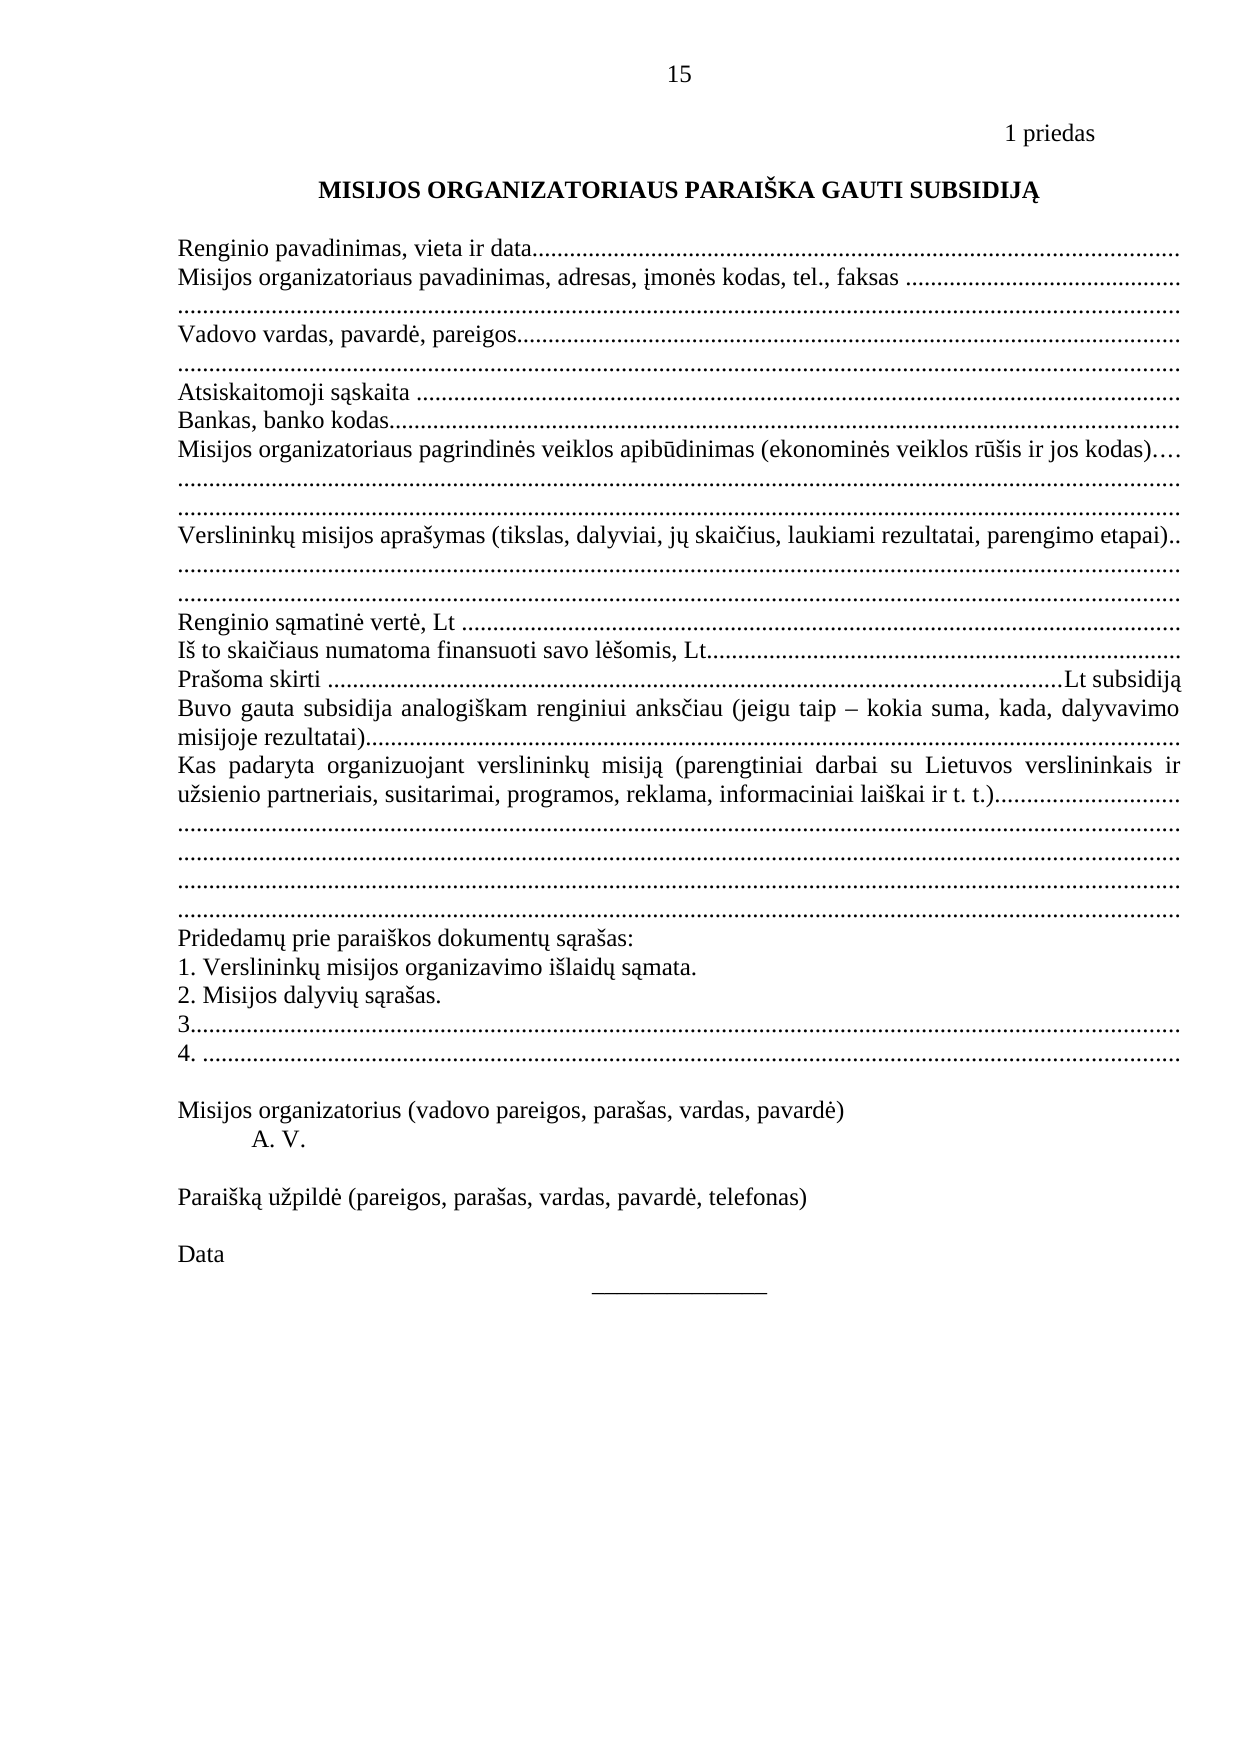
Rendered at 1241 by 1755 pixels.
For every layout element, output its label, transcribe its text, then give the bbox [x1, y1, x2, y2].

text MISIJOS ORGANIZATORIAUS PARAIŠKA GAUTI SUBSIDIJĄ [177, 176, 1181, 204]
text Vadovo vardas, pavardė, pareigos [177, 319, 1181, 348]
text A. V. [177, 1124, 1181, 1153]
text Paraišką užpildė (pareigos, parašas, vardas, pavardė, telefonas) [177, 1182, 1181, 1211]
text 2. Misijos dalyvių sąrašas. [177, 981, 1181, 1009]
text Pridedamų prie paraiškos dokumentų sąrašas: [177, 923, 1181, 952]
text Verslininkų misijos aprašymas (tikslas, dalyviai, jų skaičius, laukiami rezultatai, parengimo etapai) [177, 521, 1181, 549]
text 1 priedas [1004, 118, 1181, 147]
text Misijos organizatoriaus pagrindinės veiklos apibūdinimas (ekonominės veiklos rūšis ir jos kodas) [177, 434, 1181, 463]
text Renginio pavadinimas, vieta ir data [177, 233, 1181, 262]
text Bankas, banko kodas [177, 406, 1181, 434]
text Misijos organizatoriaus pavadinimas, adresas, įmonės kodas, tel., faksas [177, 262, 1181, 291]
text Data [177, 1239, 1181, 1268]
text Renginio sąmatinė vertė, Lt [177, 607, 1181, 636]
text Atsiskaitomoji sąskaita [177, 377, 1181, 406]
text Iš to skaičiaus numatoma finansuoti savo lėšomis, Lt [177, 636, 1181, 664]
text 3. [177, 1009, 1181, 1038]
text 4. [177, 1038, 1181, 1067]
text Buvo gauta subsidija analogiškam renginiui anksčiau (jeigu taip – kokia suma, kada, dalyvavimo misijoje rezultatai) [177, 693, 1181, 751]
text 1. Verslininkų misijos organizavimo išlaidų sąmata. [177, 952, 1181, 981]
text Misijos organizatorius (vadovo pareigos, parašas, vardas, pavardė) [177, 1096, 1181, 1124]
text ______________ [177, 1268, 1181, 1297]
text Kas padaryta organizuojant verslininkų misiją (parengtiniai darbai su Lietuvos verslininkais ir užsienio partneriais, susitarimai, programos, reklama, informaciniai laiškai ir t. t.) [177, 751, 1181, 808]
text Prašoma skirti Lt subsidiją [177, 664, 1181, 693]
